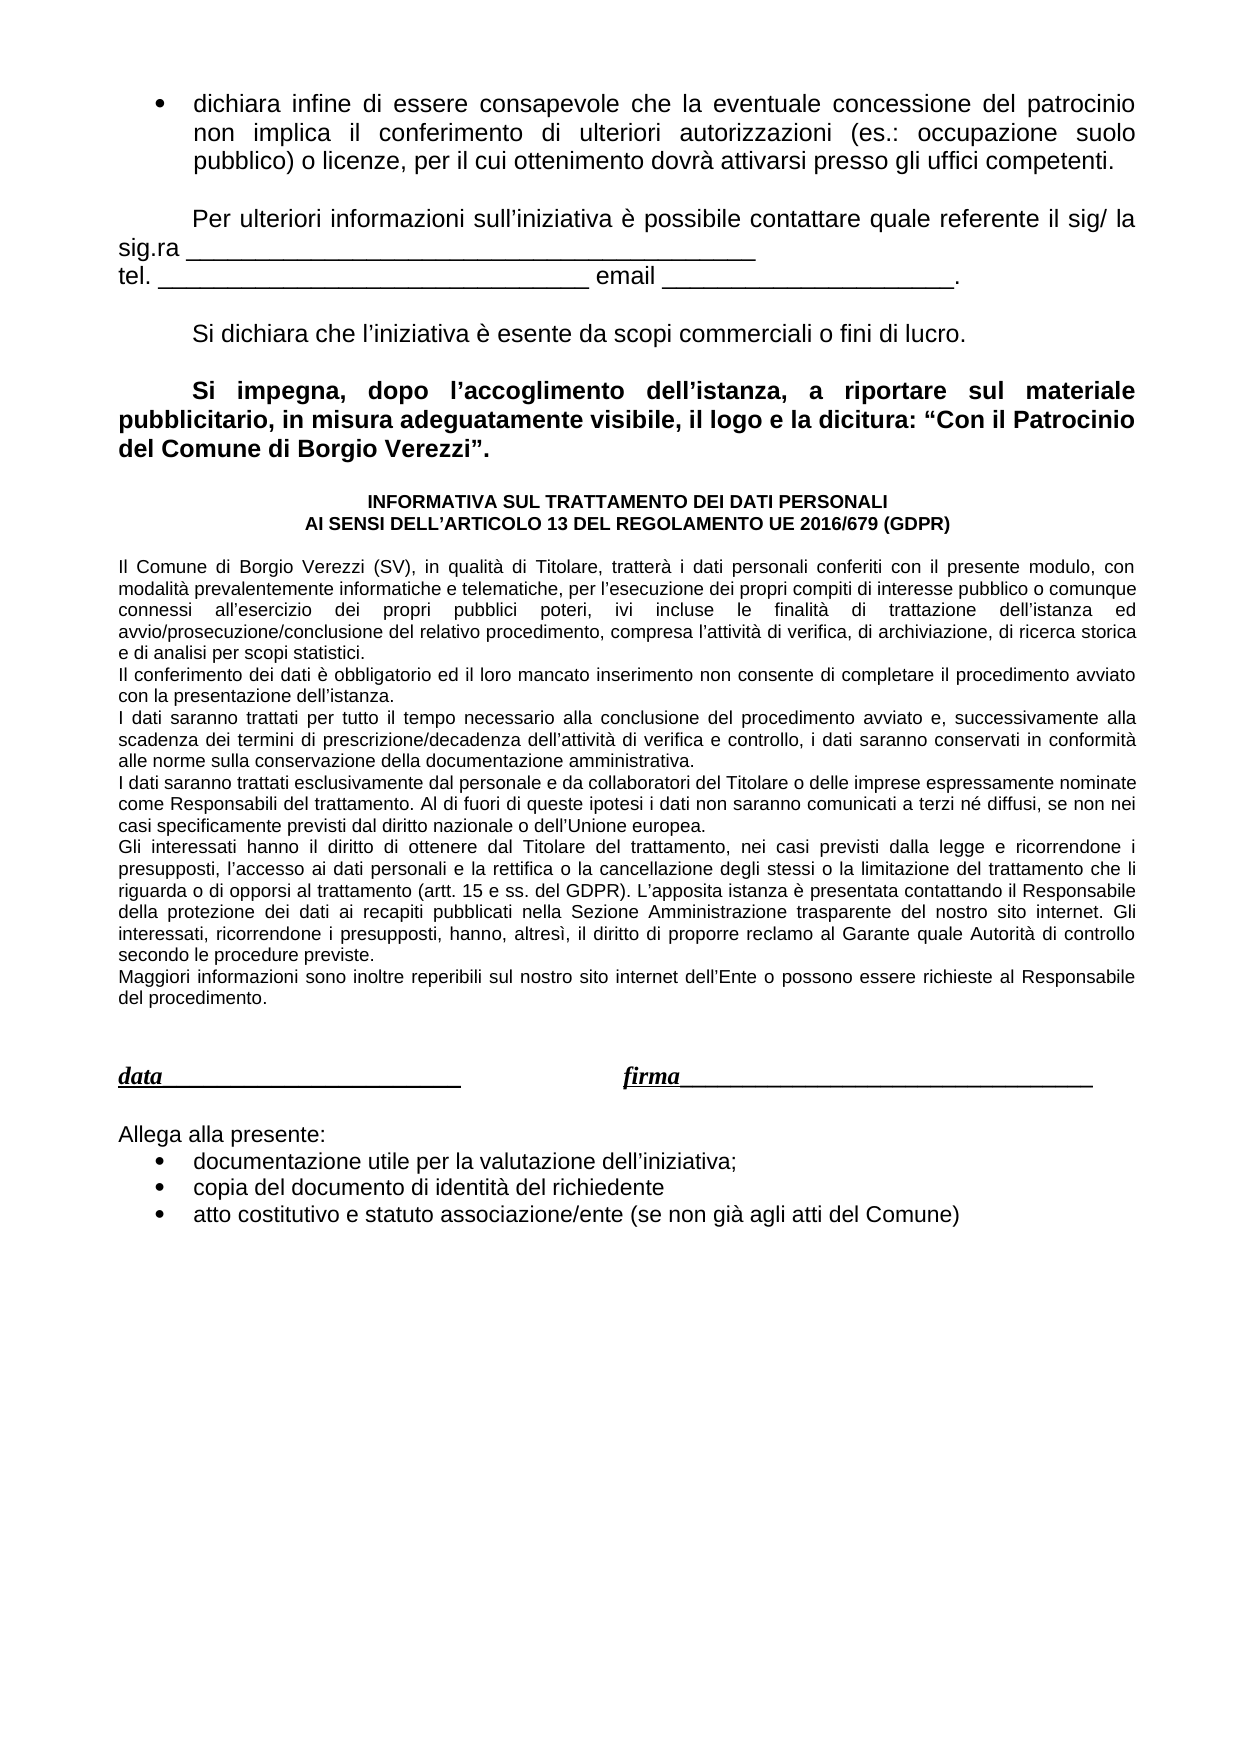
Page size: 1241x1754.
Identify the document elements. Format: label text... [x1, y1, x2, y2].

text Allega alla presente: [118, 1121, 1137, 1148]
text Si impegna, dopo l’accoglimento dell’istanza, a riportare sul materiale pubblicitario, in misura adeguatamente visibile, il logo e la dicitura: “Con il Patrocinio del Comune di Borgio Verezzi”. [118, 376, 1137, 462]
list dichiara infine di essere consapevole che la eventuale concessione del patrocinio non implica il conferimento di ulteriori autorizzazioni (es.: occupazione suolo pubblico) o licenze, per il cui ottenimento dovrà attivarsi presso gli uffici competenti. [156, 89, 1137, 175]
text Gli interessati hanno il diritto di ottenere dal Titolare del trattamento, nei casi previsti dalla legge e ricorrendone i presupposti, l’accesso ai dati personali e la rettifica o la cancellazione degli stessi o la limitazione del trattamento che li riguarda o di opporsi al trattamento (artt. 15 e ss. del GDPR). L’apposita istanza è presentata contattando il Responsabile della protezione dei dati ai recapiti pubblicati nella Sezione Amministrazione trasparente del nostro sito internet. Gli interessati, ricorrendone i presupposti, hanno, altresì, il diritto di proporre reclamo al Garante quale Autorità di controllo secondo le procedure previste. [118, 836, 1137, 966]
text Si dichiara che l’iniziativa è esente da scopi commerciali o fini di lucro. [118, 319, 1137, 347]
text I dati saranno trattati esclusivamente dal personale e da collaboratori del Titolare o delle imprese espressamente nominate come Responsabili del trattamento. Al di fuori di queste ipotesi i dati non saranno comunicati a terzi né diffusi, se non nei casi specificamente previsti dal diritto nazionale o dell’Unione europea. [118, 772, 1137, 836]
list copia del documento di identità del richiedente [156, 1174, 1137, 1201]
text data______________________ firma_________________________________ [118, 1059, 1137, 1090]
text Maggiori informazioni sono inoltre reperibili sul nostro sito internet dell’Ente o possono essere richieste al Responsabile del procedimento. [118, 966, 1137, 1009]
text tel. _______________________________ email _____________________. [118, 261, 1137, 290]
text I dati saranno trattati per tutto il tempo necessario alla conclusione del procedimento avviato e, successivamente alla scadenza dei termini di prescrizione/decadenza dell’attività di verifica e controllo, i dati saranno conservati in conformità alle norme sulla conservazione della documentazione amministrativa. [118, 707, 1137, 772]
list documentazione utile per la valutazione dell’iniziativa; [156, 1148, 1137, 1174]
list atto costitutivo e statuto associazione/ente (se non già agli atti del Comune) [156, 1201, 1137, 1227]
text INFORMATIVA SUL TRATTAMENTO DEI DATI PERSONALI [118, 491, 1137, 513]
text Il conferimento dei dati è obbligatorio ed il loro mancato inserimento non consente di completare il procedimento avviato con la presentazione dell’istanza. [118, 664, 1137, 707]
text AI SENSI DELL’ARTICOLO 13 DEL REGOLAMENTO UE 2016/679 (GDPR) [118, 513, 1137, 534]
text Il Comune di Borgio Verezzi (SV), in qualità di Titolare, tratterà i dati personali conferiti con il presente modulo, con modalità prevalentemente informatiche e telematiche, per l’esecuzione dei propri compiti di interesse pubblico o comunque connessi all’esercizio dei propri pubblici poteri, ivi incluse le finalità di trattazione dell’istanza ed avvio/prosecuzione/conclusione del relativo procedimento, compresa l’attività di verifica, di archiviazione, di ricerca storica e di analisi per scopi statistici. [118, 556, 1137, 664]
text Per ulteriori informazioni sull’iniziativa è possibile contattare quale referente il sig/ la sig.ra _________________________________________ [118, 204, 1137, 261]
